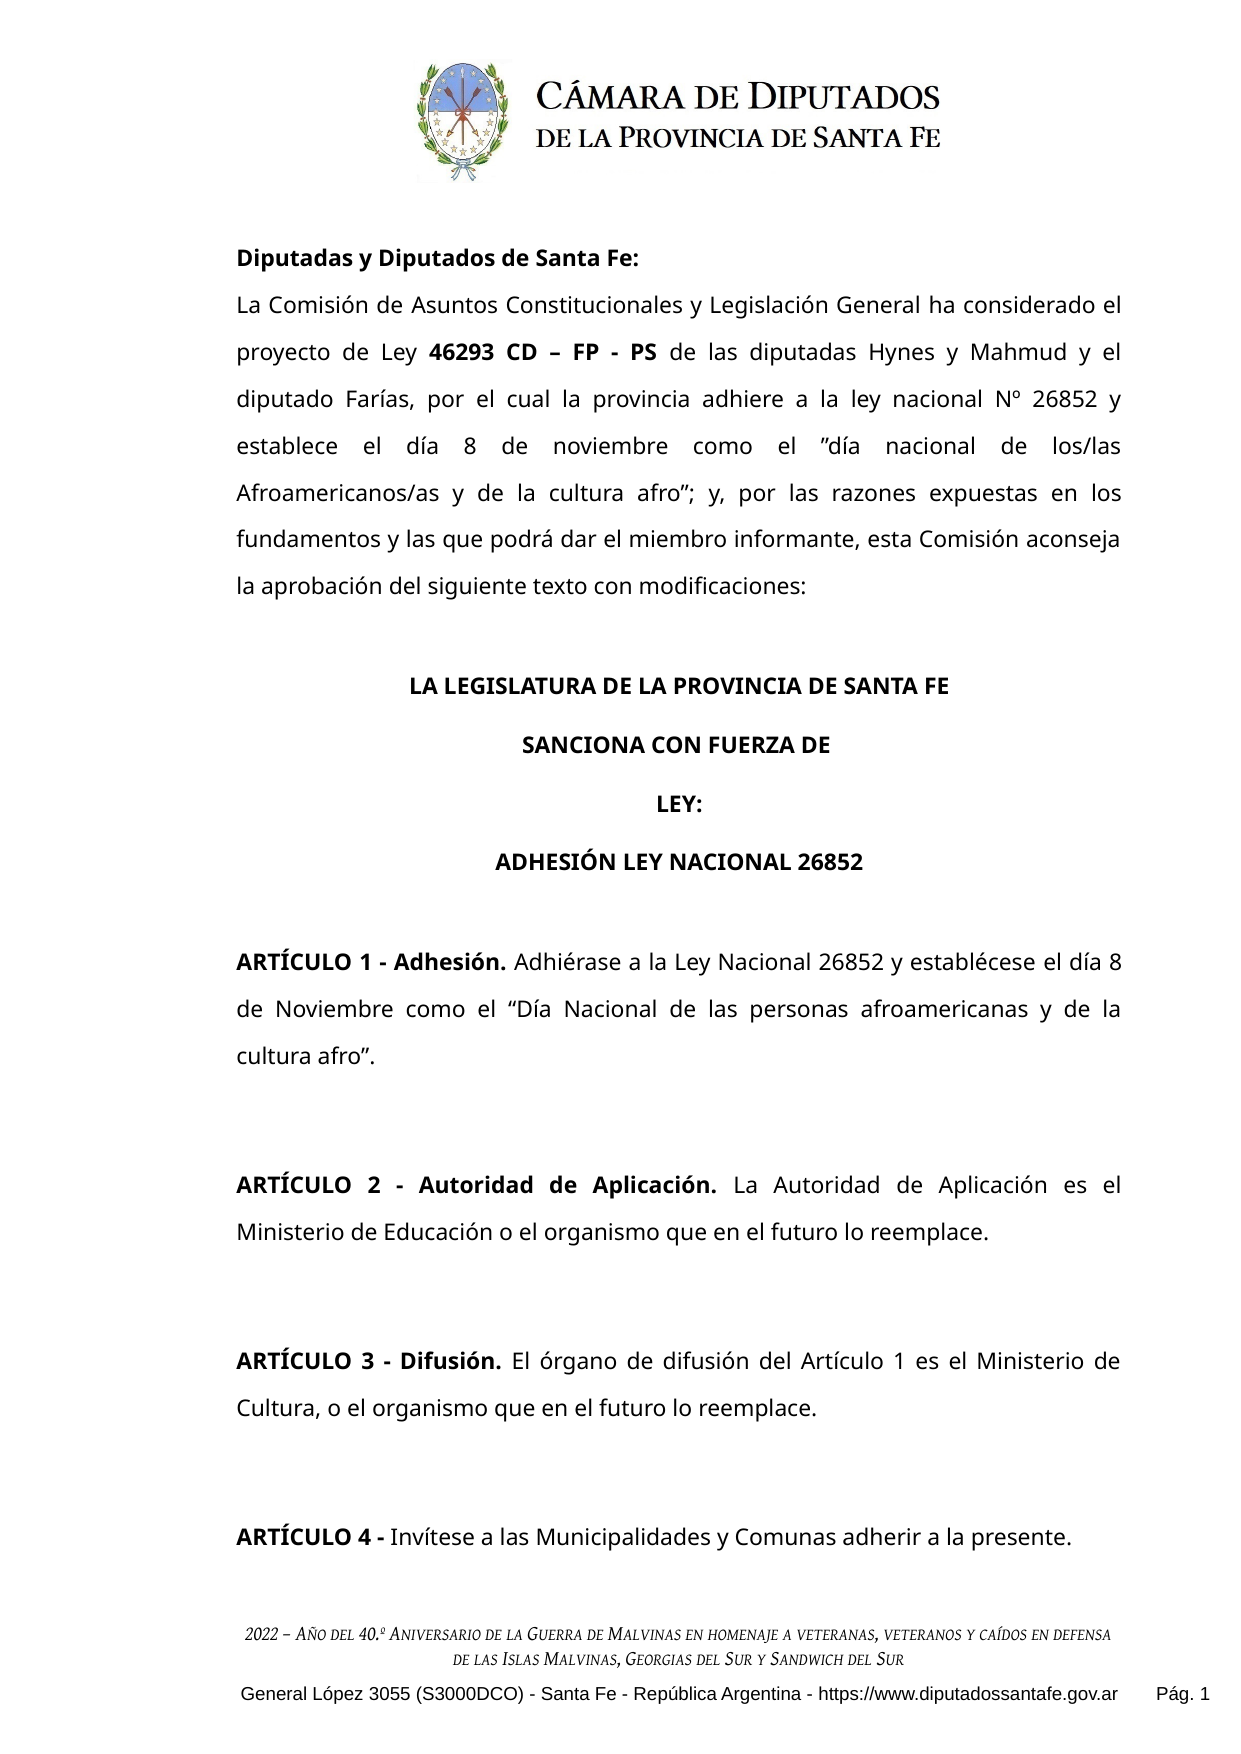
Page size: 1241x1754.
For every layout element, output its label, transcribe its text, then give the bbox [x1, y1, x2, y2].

text ARTÍCULO 4 - Invítese a las Municipalidades y Comunas adherir a la presente. [236, 1521, 1122, 1552]
text LA LEGISLATURA DE LA PROVINCIA DE SANTA FE [236, 670, 1122, 701]
text LEY: [236, 787, 1122, 819]
text ARTÍCULO 2 - Autoridad de Aplicación. La Autoridad de Aplicación es el Ministerio de Educación o el organismo que en el futuro lo reemplace. [236, 1169, 1122, 1247]
text La Comisión de Asuntos Constitucionales y Legislación General ha considerado el proyecto de Ley 46293 CD – FP - PS de las diputadas Hynes y Mahmud y el diputado Farías, por el cual la provincia adhiere a la ley nacional Nº 26852 y establece el día 8 de noviembre como el ”día nacional de los/las Afroamericanos/as y de la cultura afro”; y, por las razones expuestas en los fundamentos y las que podrá dar el miembro informante, esta Comisión aconseja la aprobación del siguiente texto con modificaciones: [236, 289, 1122, 602]
text Diputadas y Diputados de Santa Fe: [236, 242, 1122, 273]
text ADHESIÓN LEY NACIONAL 26852 [236, 846, 1122, 877]
text SANCIONA CON FUERZA DE [236, 729, 1122, 760]
text ARTÍCULO 3 - Difusión. El órgano de difusión del Artículo 1 es el Ministerio de Cultura, o el organismo que en el futuro lo reemplace. [236, 1345, 1122, 1423]
picture [413, 59, 945, 183]
text ARTÍCULO 1 - Adhesión. Adhiérase a la Ley Nacional 26852 y establécese el día 8 de Noviembre como el “Día Nacional de las personas afroamericanas y de la cultura afro”. [236, 946, 1122, 1071]
